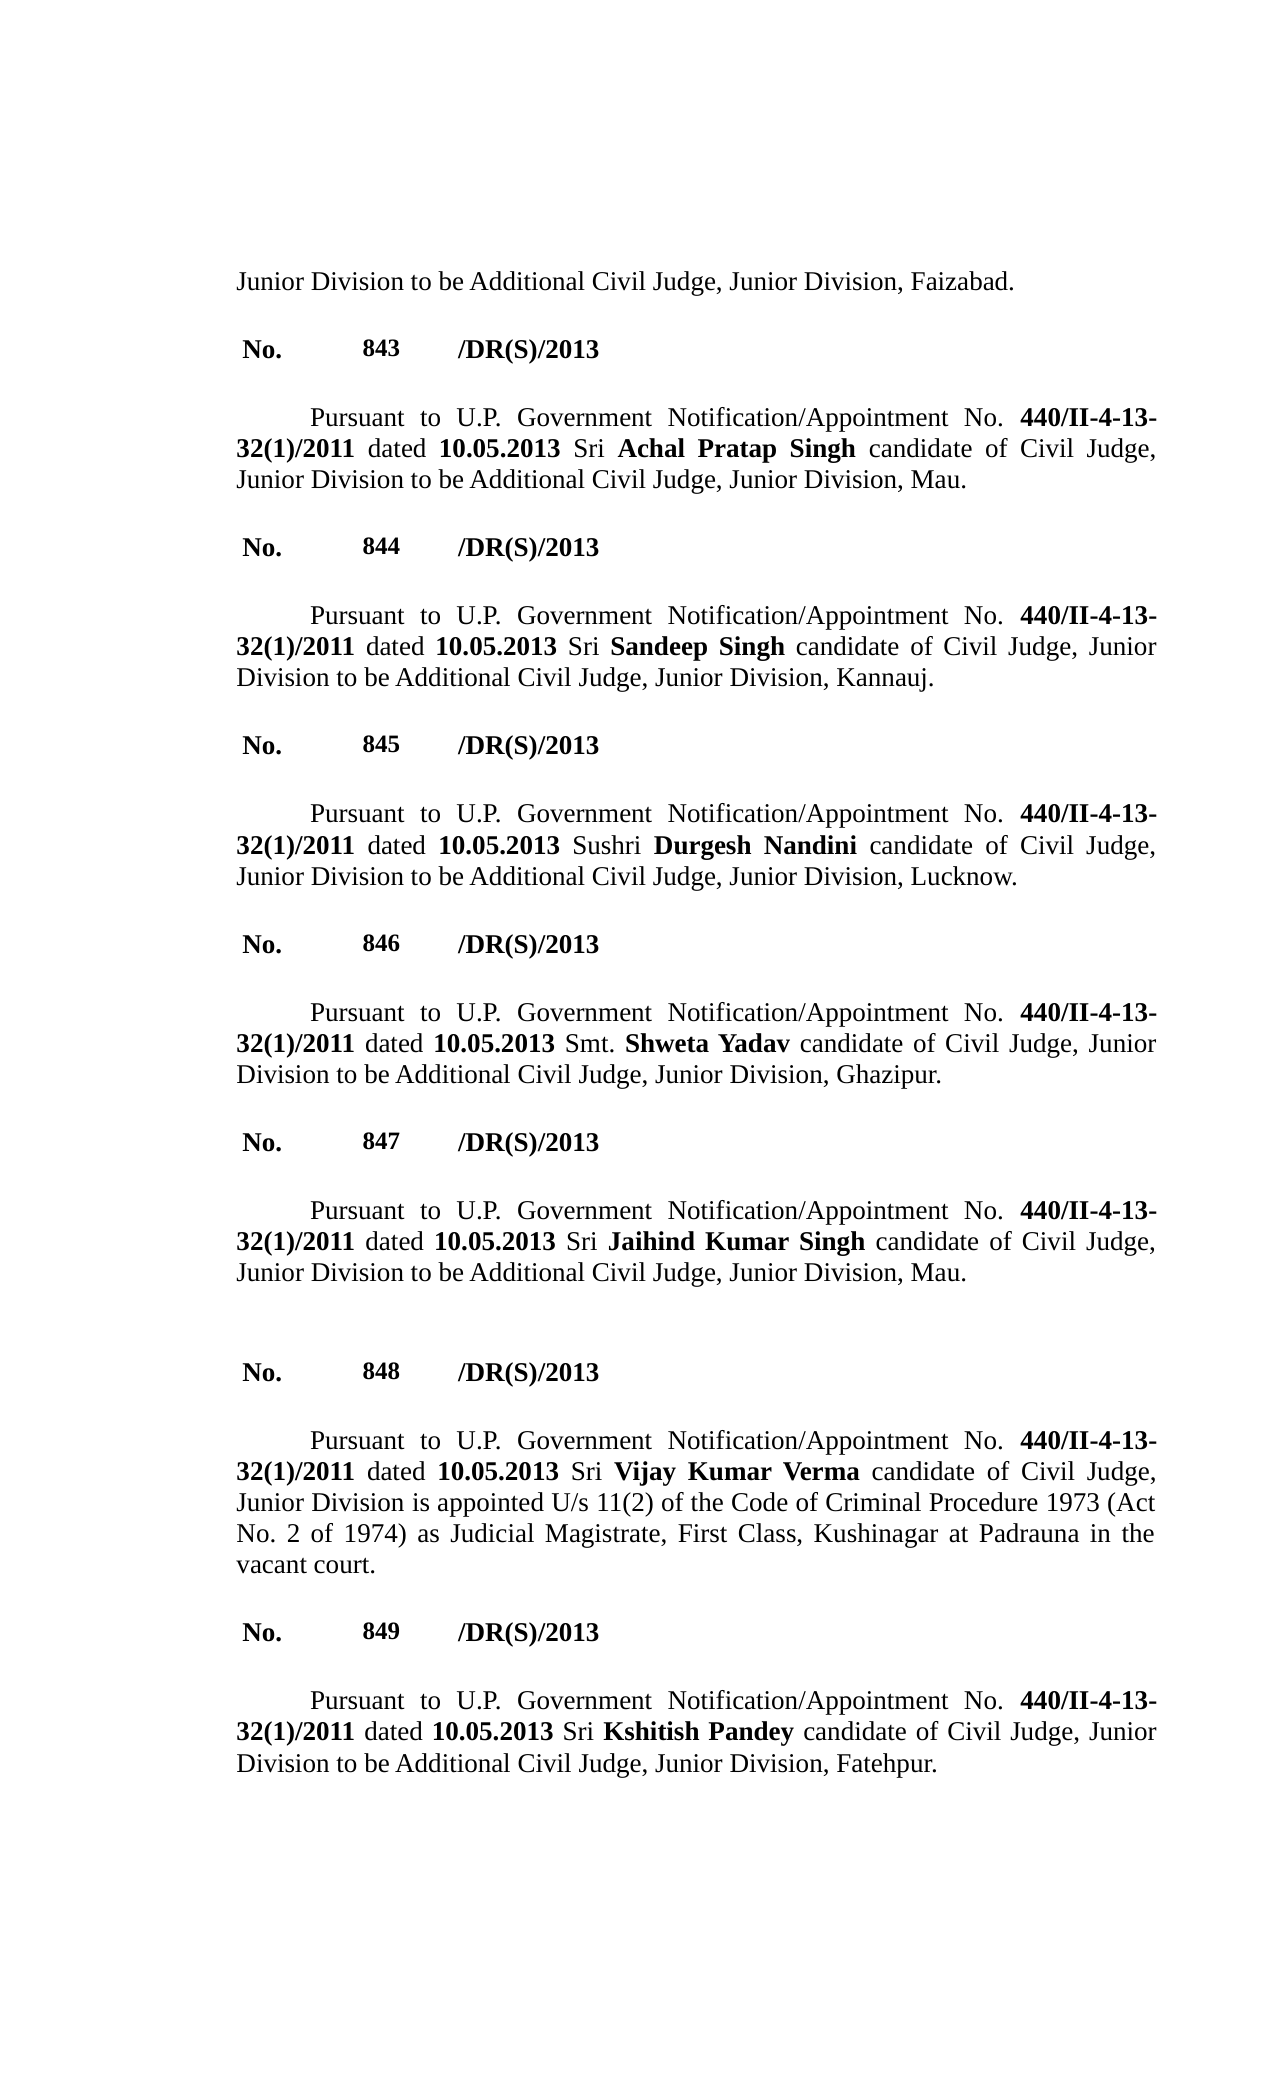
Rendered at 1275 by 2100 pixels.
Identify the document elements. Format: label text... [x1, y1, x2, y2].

text Pursuant to U.P. Government Notification/Appointment No. 440/II-4-13-32(1)/2011 dated 10.05.2013 Sri Vijay Kumar Verma candidate of Civil Judge, Junior Division is appointed U/s 11(2) of the Code of Criminal Procedure 1973 (Act No. 2 of 1974) as Judicial Magistrate, First Class, Kushinagar at Padrauna in the vacant court. [236, 1424, 1157, 1579]
text Pursuant to U.P. Government Notification/Appointment No. 440/II-4-13-32(1)/2011 dated 10.05.2013 Sri Kshitish Pandey candidate of Civil Judge, Junior Division to be Additional Civil Judge, Junior Division, Fatehpur. [236, 1684, 1157, 1778]
table_header No. [236, 1350, 310, 1393]
table_header /DR(S)/2013 [452, 1350, 640, 1393]
text Pursuant to U.P. Government Notification/Appointment No. 440/II-4-13-32(1)/2011 dated 10.05.2013 Sri Sandeep Singh candidate of Civil Judge, Junior Division to be Additional Civil Judge, Junior Division, Kannauj. [236, 599, 1157, 693]
table_header No. [236, 1121, 310, 1163]
table_header /DR(S)/2013 [452, 1121, 640, 1163]
table_header /DR(S)/2013 [452, 724, 640, 766]
table_header No. [236, 724, 310, 766]
table_header 843 [310, 327, 452, 370]
table_header /DR(S)/2013 [452, 526, 640, 568]
text Junior Division to be Additional Civil Judge, Junior Division, Faizabad. [236, 265, 1157, 296]
table_header /DR(S)/2013 [452, 1611, 640, 1653]
table_header No. [236, 1611, 310, 1653]
table_header No. [236, 526, 310, 568]
table_header No. [236, 327, 310, 370]
text Pursuant to U.P. Government Notification/Appointment No. 440/II-4-13-32(1)/2011 dated 10.05.2013 Sushri Durgesh Nandini candidate of Civil Judge, Junior Division to be Additional Civil Judge, Junior Division, Lucknow. [236, 798, 1157, 891]
table_header 848 [310, 1350, 452, 1393]
table_header 847 [310, 1121, 452, 1163]
table_header 849 [310, 1611, 452, 1653]
table_header 844 [310, 526, 452, 568]
text Pursuant to U.P. Government Notification/Appointment No. 440/II-4-13-32(1)/2011 dated 10.05.2013 Smt. Shweta Yadav candidate of Civil Judge, Junior Division to be Additional Civil Judge, Junior Division, Ghazipur. [236, 996, 1157, 1089]
table_header No. [236, 922, 310, 965]
table_header /DR(S)/2013 [452, 922, 640, 965]
table_header 846 [310, 922, 452, 965]
text Pursuant to U.P. Government Notification/Appointment No. 440/II-4-13-32(1)/2011 dated 10.05.2013 Sri Achal Pratap Singh candidate of Civil Judge, Junior Division to be Additional Civil Judge, Junior Division, Mau. [236, 401, 1157, 494]
table_header 845 [310, 724, 452, 766]
text Pursuant to U.P. Government Notification/Appointment No. 440/II-4-13-32(1)/2011 dated 10.05.2013 Sri Jaihind Kumar Singh candidate of Civil Judge, Junior Division to be Additional Civil Judge, Junior Division, Mau. [236, 1194, 1157, 1288]
table_header /DR(S)/2013 [452, 327, 640, 370]
